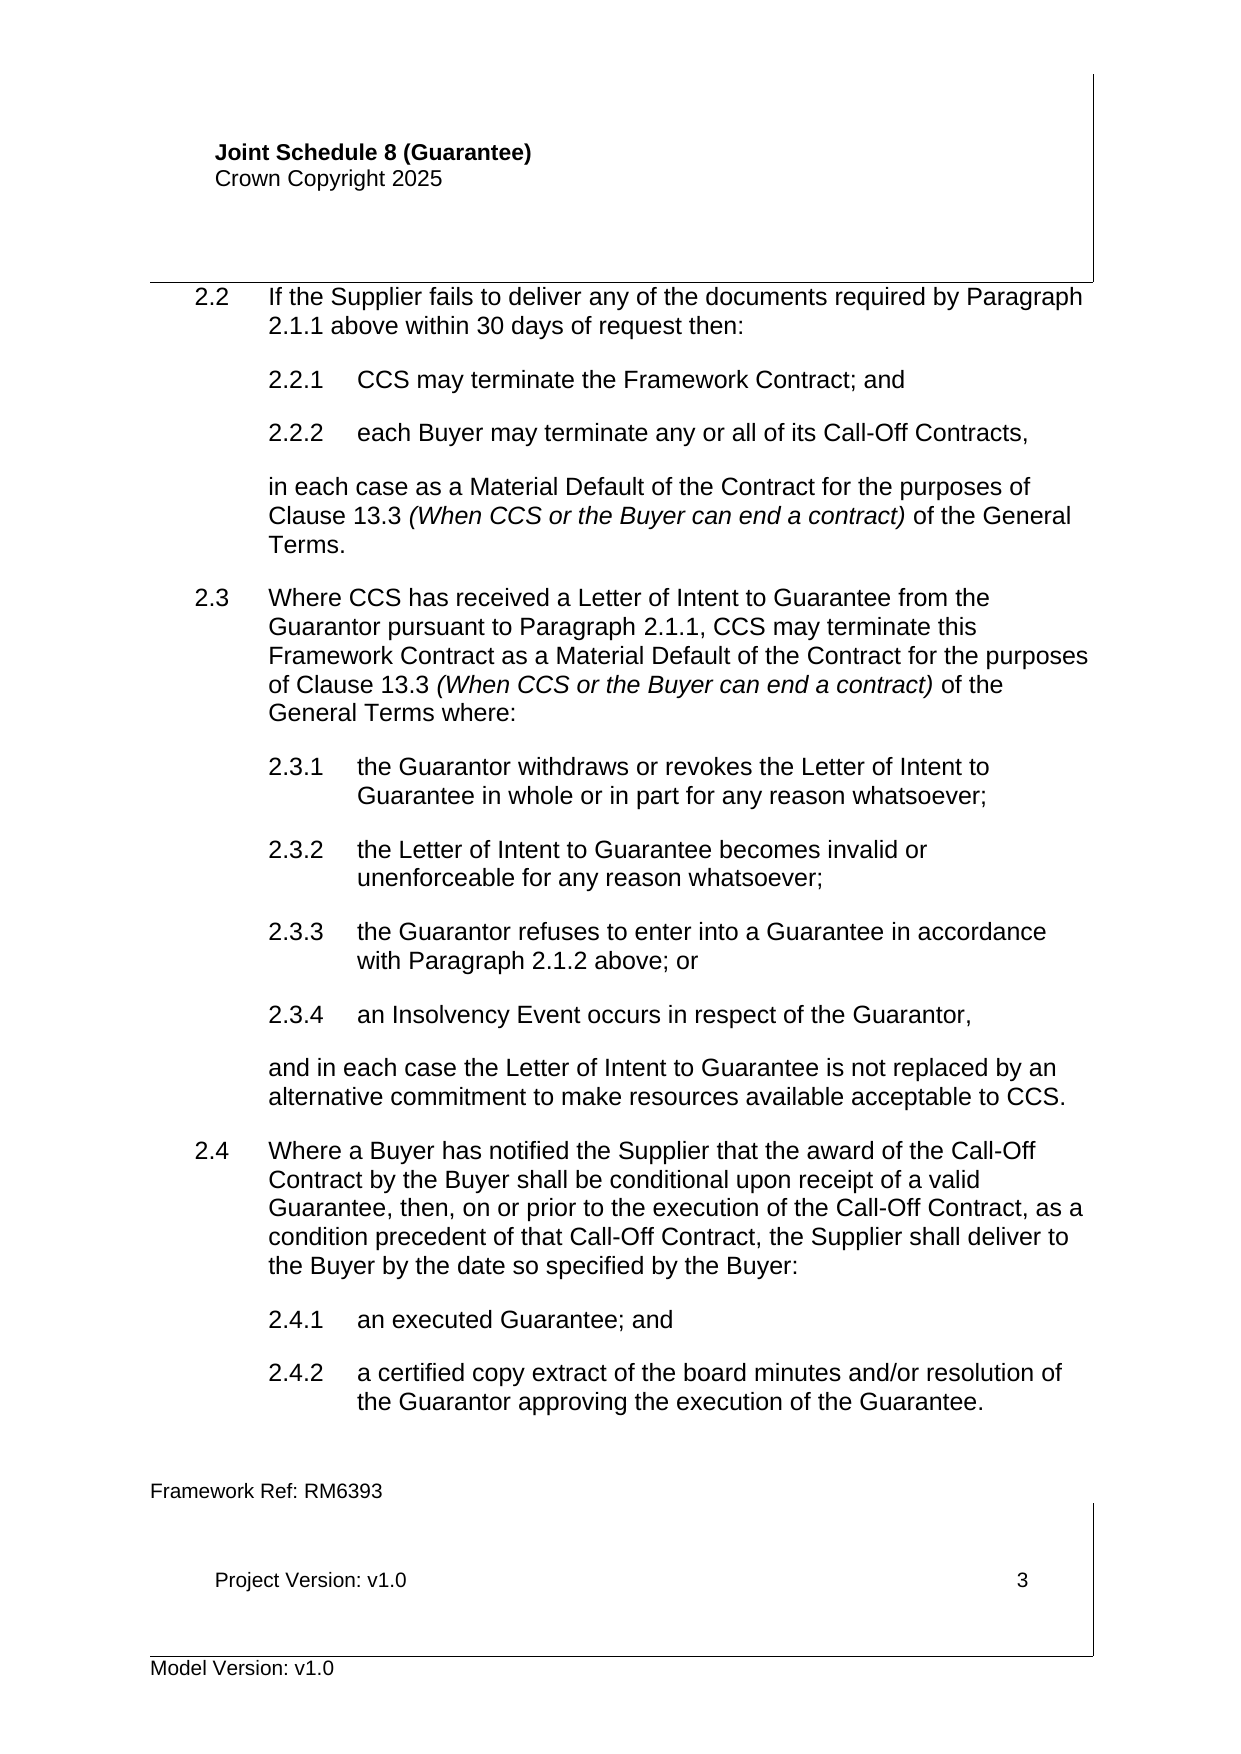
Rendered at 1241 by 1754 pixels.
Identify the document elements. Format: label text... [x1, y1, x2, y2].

subtitle the Letter of Intent to Guarantee becomes invalid or unenforceable for any reason whatsoever; [268, 834, 1093, 892]
subtitle CCS may terminate the Framework Contract; and [268, 364, 1093, 393]
subtitle a certified copy extract of the board minutes and/or resolution of the Guarantor approving the execution of the Guarantee. [268, 1358, 1093, 1416]
subtitle an executed Guarantee; and [268, 1304, 1093, 1333]
subtitle the Guarantor refuses to enter into a Guarantee in accordance with Paragraph 2.1.2 above; or [268, 917, 1093, 974]
subtitle in each case as a Material Default of the Contract for the purposes of Clause 13.3 (When CCS or the Buyer can end a contract) of the General Terms. [268, 472, 1093, 558]
subtitle Where a Buyer has notified the Supplier that the award of the Call-Off Contract by the Buyer shall be conditional upon receipt of a valid Guarantee, then, on or prior to the execution of the Call-Off Contract, as a condition precedent of that Call-Off Contract, the Supplier shall deliver to the Buyer by the date so specified by the Buyer: [194, 1136, 1093, 1279]
subtitle If the Supplier fails to deliver any of the documents required by Paragraph 2.1.1 above within 30 days of request then: [194, 282, 1093, 339]
subtitle an Insolvency Event occurs in respect of the Guarantor, [268, 999, 1093, 1028]
subtitle the Guarantor withdraws or revokes the Letter of Intent to Guarantee in whole or in part for any reason whatsoever; [268, 752, 1093, 809]
subtitle and in each case the Letter of Intent to Guarantee is not replaced by an alternative commitment to make resources available acceptable to CCS. [268, 1053, 1093, 1111]
subtitle each Buyer may terminate any or all of its Call-Off Contracts, [268, 418, 1093, 447]
subtitle Where CCS has received a Letter of Intent to Guarantee from the Guarantor pursuant to Paragraph 2.1.1, CCS may terminate this Framework Contract as a Material Default of the Contract for the purposes of Clause 13.3 (When CCS or the Buyer can end a contract) of the General Terms where: [194, 583, 1093, 727]
